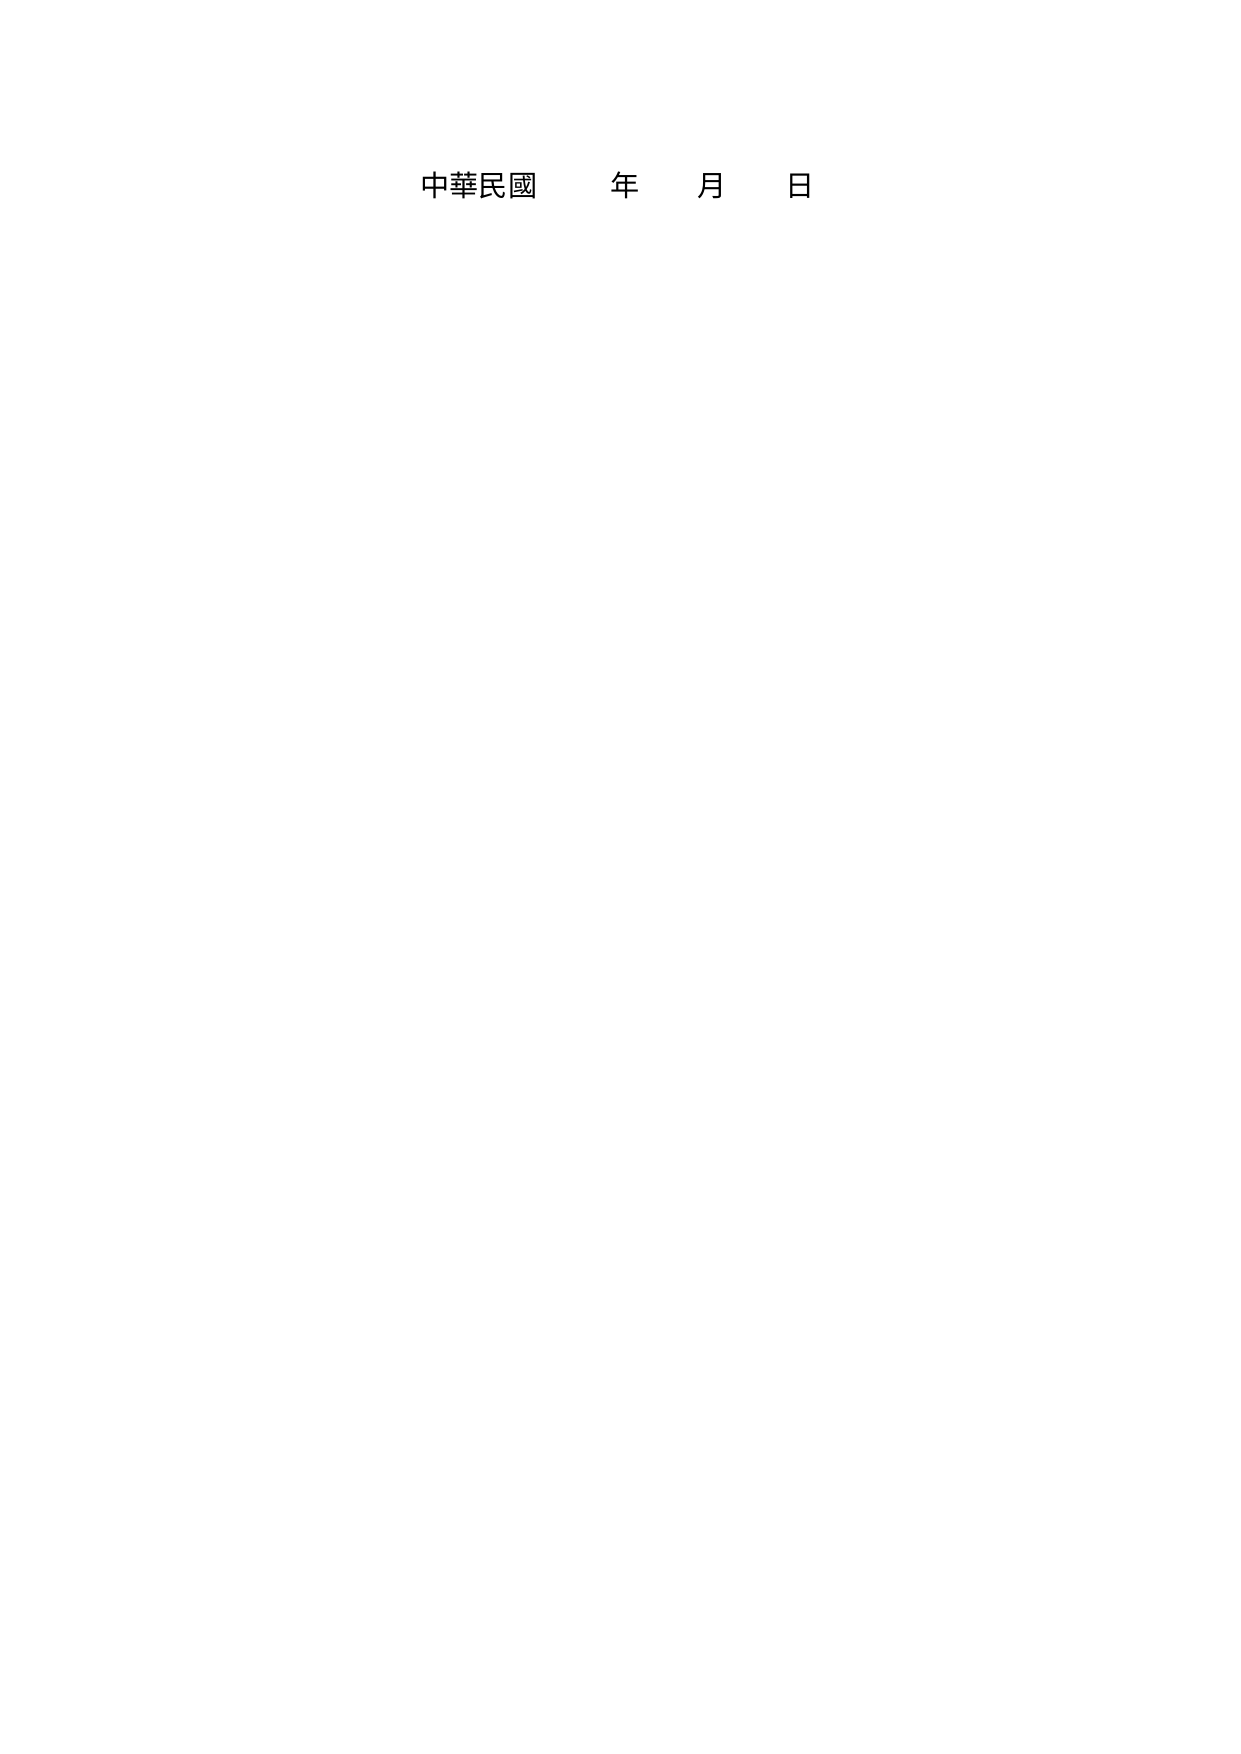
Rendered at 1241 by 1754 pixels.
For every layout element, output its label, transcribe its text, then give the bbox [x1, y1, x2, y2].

text 中華民國 年 月 日 [112, 163, 1122, 205]
